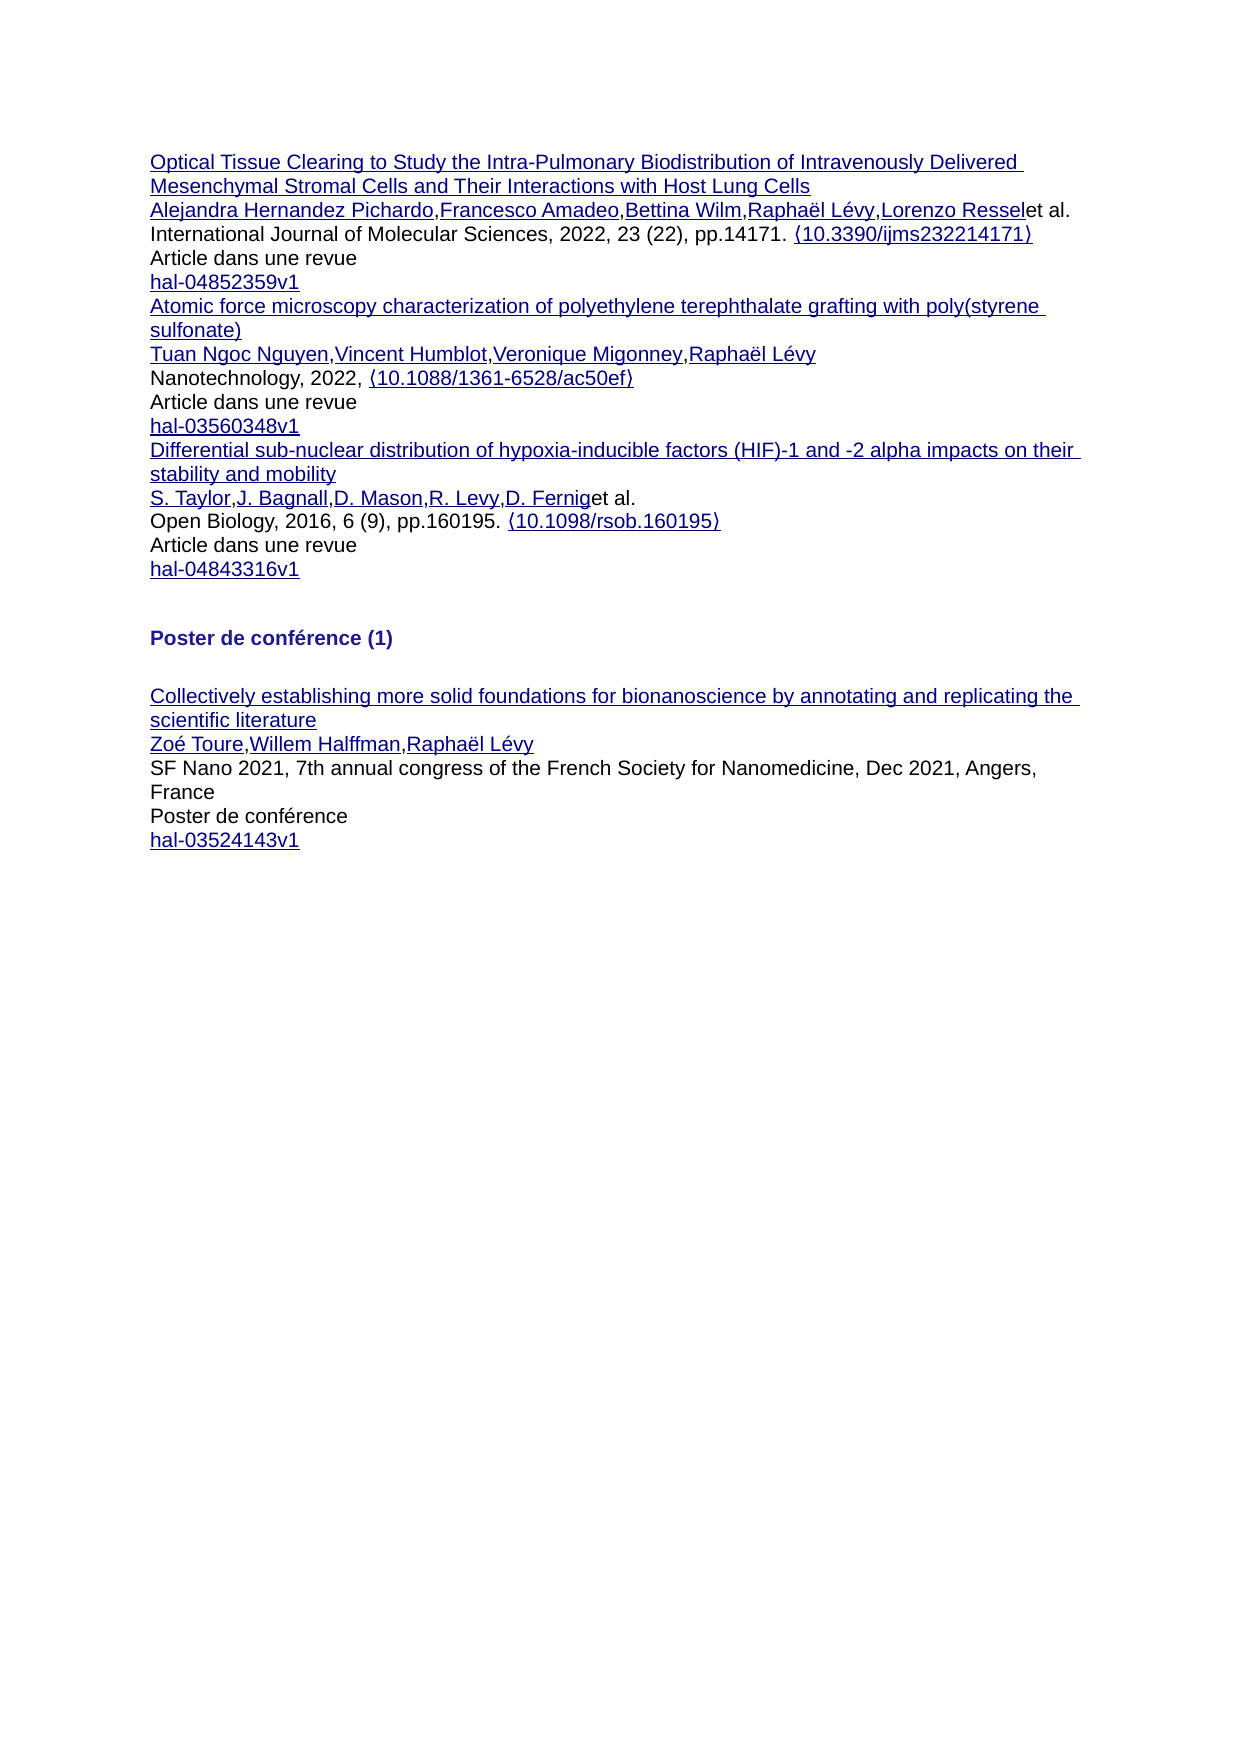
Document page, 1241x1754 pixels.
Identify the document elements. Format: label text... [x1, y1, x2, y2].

table_header Optical Tissue Clearing to Study the Intra-Pulmonary Biodistribution of Intravenously Delivered Mesenchymal Stromal Cells and Their Interactions with Host Lung Cells Alejandra Hernandez Pichardo,Francesco Amadeo,Bettina Wilm,Raphaël Lévy,Lorenzo Resselet al. International Journal of Molecular Sciences, 2022, 23 (22), pp.14171. ⟨10.3390/ijms232214171⟩ Article dans une revue hal-04852359v1 [150, 150, 1090, 294]
table_cell Differential sub-nuclear distribution of hypoxia-inducible factors (HIF)-1 and -2 alpha impacts on their stability and mobility S. Taylor,J. Bagnall,D. Mason,R. Levy,D. Ferniget al. Open Biology, 2016, 6 (9), pp.160195. ⟨10.1098/rsob.160195⟩ Article dans une revue hal-04843316v1 [150, 438, 1090, 581]
table_cell Atomic force microscopy characterization of polyethylene terephthalate grafting with poly(styrene sulfonate) Tuan Ngoc Nguyen,Vincent Humblot,Veronique Migonney,Raphaël Lévy Nanotechnology, 2022, ⟨10.1088/1361-6528/ac50ef⟩ Article dans une revue hal-03560348v1 [150, 294, 1090, 437]
table_header Collectively establishing more solid foundations for bionanoscience by annotating and replicating the scientific literature Zoé Toure,Willem Halffman,Raphaël Lévy SF Nano 2021, 7th annual congress of the French Society for Nanomedicine, Dec 2021, Angers, France Poster de conférence hal-03524143v1 [150, 684, 1090, 852]
subtitle Poster de conférence (1) [150, 626, 1090, 650]
